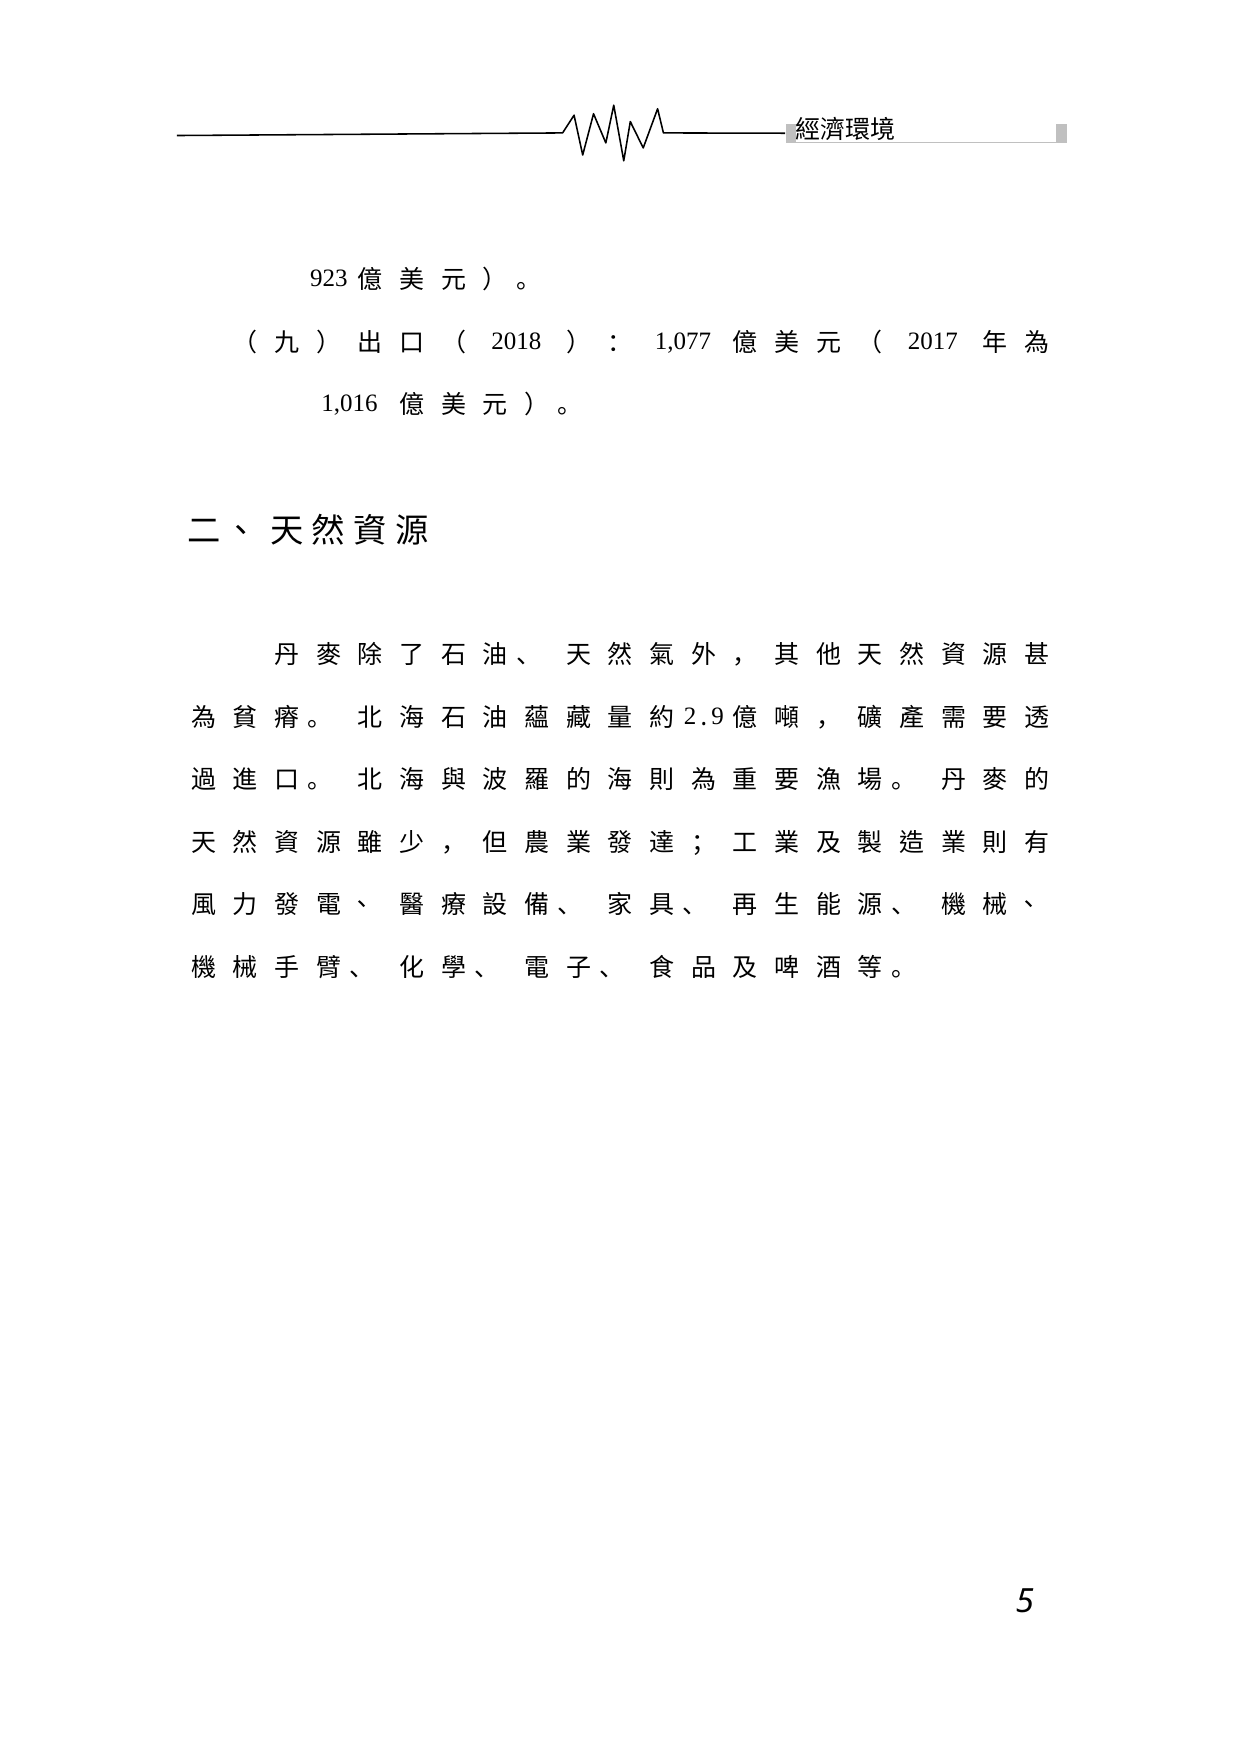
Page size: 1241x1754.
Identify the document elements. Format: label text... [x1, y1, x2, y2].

text 二、天然資源 [183, 486, 1058, 549]
text （九）出口（2018）：1,077億美元（2017年為1,016億美元）。 [207, 299, 1058, 424]
text 丹麥除了石油、天然氣外，其他天然資源甚為貧瘠。北海石油蘊藏量約2.9億噸，礦產需要透過進口。北海與波羅的海則為重要漁場。丹麥的天然資源雖少，但農業發達；工業及製造業則有風力發電、醫療設備、家具、再生能源、機械、機械手臂、化學、電子、食品及啤酒等。 [183, 611, 1058, 986]
text 923億美元）。 [207, 236, 1058, 299]
